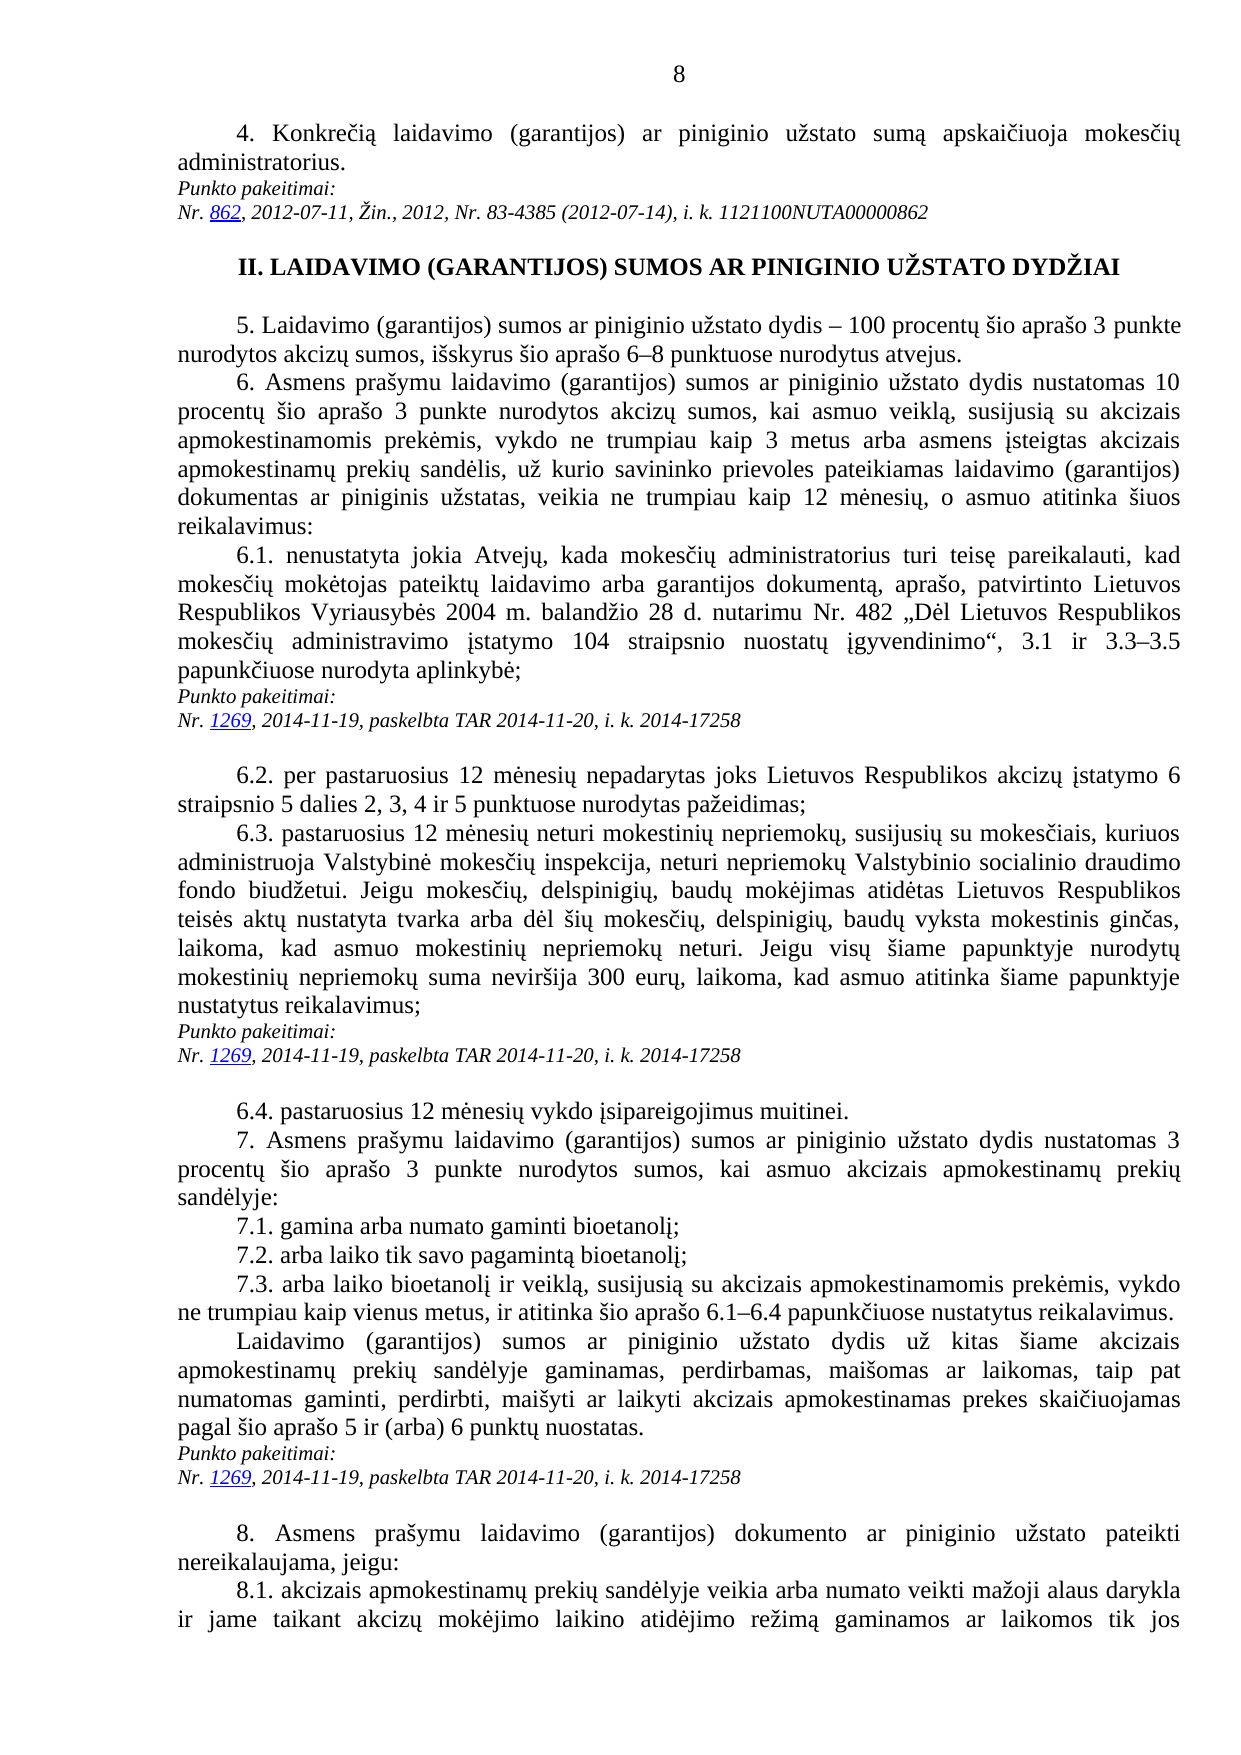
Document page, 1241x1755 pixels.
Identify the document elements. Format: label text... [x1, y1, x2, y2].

text Nr. 1269, 2014-11-19, paskelbta TAR 2014-11-20, i. k. 2014-17258 [177, 1043, 1181, 1067]
text Laidavimo (garantijos) sumos ar piniginio užstato dydis už kitas šiame akcizais apmokestinamų prekių sandėlyje gaminamas, perdirbamas, maišomas ar laikomas, taip pat numatomas gaminti, perdirbti, maišyti ar laikyti akcizais apmokestinamas prekes skaičiuojamas pagal šio aprašo 5 ir (arba) 6 punktų nuostatas. [177, 1326, 1181, 1441]
text 6.2. per pastaruosius 12 mėnesių nepadarytas joks Lietuvos Respublikos akcizų įstatymo 6 straipsnio 5 dalies 2, 3, 4 ir 5 punktuose nurodytas pažeidimas; [177, 761, 1181, 818]
text 6. Asmens prašymu laidavimo (garantijos) sumos ar piniginio užstato dydis nustatomas 10 procentų šio aprašo 3 punkte nurodytos akcizų sumos, kai asmuo veiklą, susijusią su akcizais apmokestinamomis prekėmis, vykdo ne trumpiau kaip 3 metus arba asmens įsteigtas akcizais apmokestinamų prekių sandėlis, už kurio savininko prievoles pateikiamas laidavimo (garantijos) dokumentas ar piniginis užstatas, veikia ne trumpiau kaip 12 mėnesių, o asmuo atitinka šiuos reikalavimus: [177, 367, 1181, 540]
text 7.2. arba laiko tik savo pagamintą bioetanolį; [177, 1240, 1181, 1269]
text 5. Laidavimo (garantijos) sumos ar piniginio užstato dydis – 100 procentų šio aprašo 3 punkte nurodytos akcizų sumos, išskyrus šio aprašo 6–8 punktuose nurodytus atvejus. [177, 310, 1181, 367]
text Punkto pakeitimai: [177, 1441, 1181, 1465]
text 6.4. pastaruosius 12 mėnesių vykdo įsipareigojimus muitinei. [177, 1096, 1181, 1125]
text 7. Asmens prašymu laidavimo (garantijos) sumos ar piniginio užstato dydis nustatomas 3 procentų šio aprašo 3 punkte nurodytos sumos, kai asmuo akcizais apmokestinamų prekių sandėlyje: [177, 1125, 1181, 1211]
text 6.3. pastaruosius 12 mėnesių neturi mokestinių nepriemokų, susijusių su mokesčiais, kuriuos administruoja Valstybinė mokesčių inspekcija, neturi nepriemokų Valstybinio socialinio draudimo fondo biudžetui. Jeigu mokesčių, delspinigių, baudų mokėjimas atidėtas Lietuvos Respublikos teisės aktų nustatyta tvarka arba dėl šių mokesčių, delspinigių, baudų vyksta mokestinis ginčas, laikoma, kad asmuo mokestinių nepriemokų neturi. Jeigu visų šiame papunktyje nurodytų mokestinių nepriemokų suma neviršija 300 eurų, laikoma, kad asmuo atitinka šiame papunktyje nustatytus reikalavimus; [177, 818, 1181, 1019]
text Punkto pakeitimai: [177, 1019, 1181, 1043]
text 7.1. gamina arba numato gaminti bioetanolį; [177, 1211, 1181, 1240]
text 8.1. akcizais apmokestinamų prekių sandėlyje veikia arba numato veikti mažoji alaus darykla ir jame taikant akcizų mokėjimo laikino atidėjimo režimą gaminamos ar laikomos tik jos [177, 1576, 1181, 1633]
text 4. Konkrečią laidavimo (garantijos) ar piniginio užstato sumą apskaičiuoja mokesčių administratorius. [177, 118, 1181, 176]
text Punkto pakeitimai: [177, 684, 1181, 708]
text Punkto pakeitimai: [177, 176, 1181, 200]
text II. LAIDAVIMO (GARANTIJOS) SUMOS AR PINIGINIO UŽSTATO DYDŽIAI [177, 252, 1181, 281]
text 7.3. arba laiko bioetanolį ir veiklą, susijusią su akcizais apmokestinamomis prekėmis, vykdo ne trumpiau kaip vienus metus, ir atitinka šio aprašo 6.1–6.4 papunkčiuose nustatytus reikalavimus. [177, 1269, 1181, 1326]
text Nr. 1269, 2014-11-19, paskelbta TAR 2014-11-20, i. k. 2014-17258 [177, 1465, 1181, 1489]
text 8. Asmens prašymu laidavimo (garantijos) dokumento ar piniginio užstato pateikti nereikalaujama, jeigu: [177, 1518, 1181, 1576]
text Nr. 862, 2012-07-11, Žin., 2012, Nr. 83-4385 (2012-07-14), i. k. 1121100NUTA00000862 [177, 200, 1181, 224]
text 6.1. nenustatyta jokia Atvejų, kada mokesčių administratorius turi teisę pareikalauti, kad mokesčių mokėtojas pateiktų laidavimo arba garantijos dokumentą, aprašo, patvirtinto Lietuvos Respublikos Vyriausybės 2004 m. balandžio 28 d. nutarimu Nr. 482 „Dėl Lietuvos Respublikos mokesčių administravimo įstatymo 104 straipsnio nuostatų įgyvendinimo“, 3.1 ir 3.3–3.5 papunkčiuose nurodyta aplinkybė; [177, 540, 1181, 684]
text Nr. 1269, 2014-11-19, paskelbta TAR 2014-11-20, i. k. 2014-17258 [177, 708, 1181, 732]
